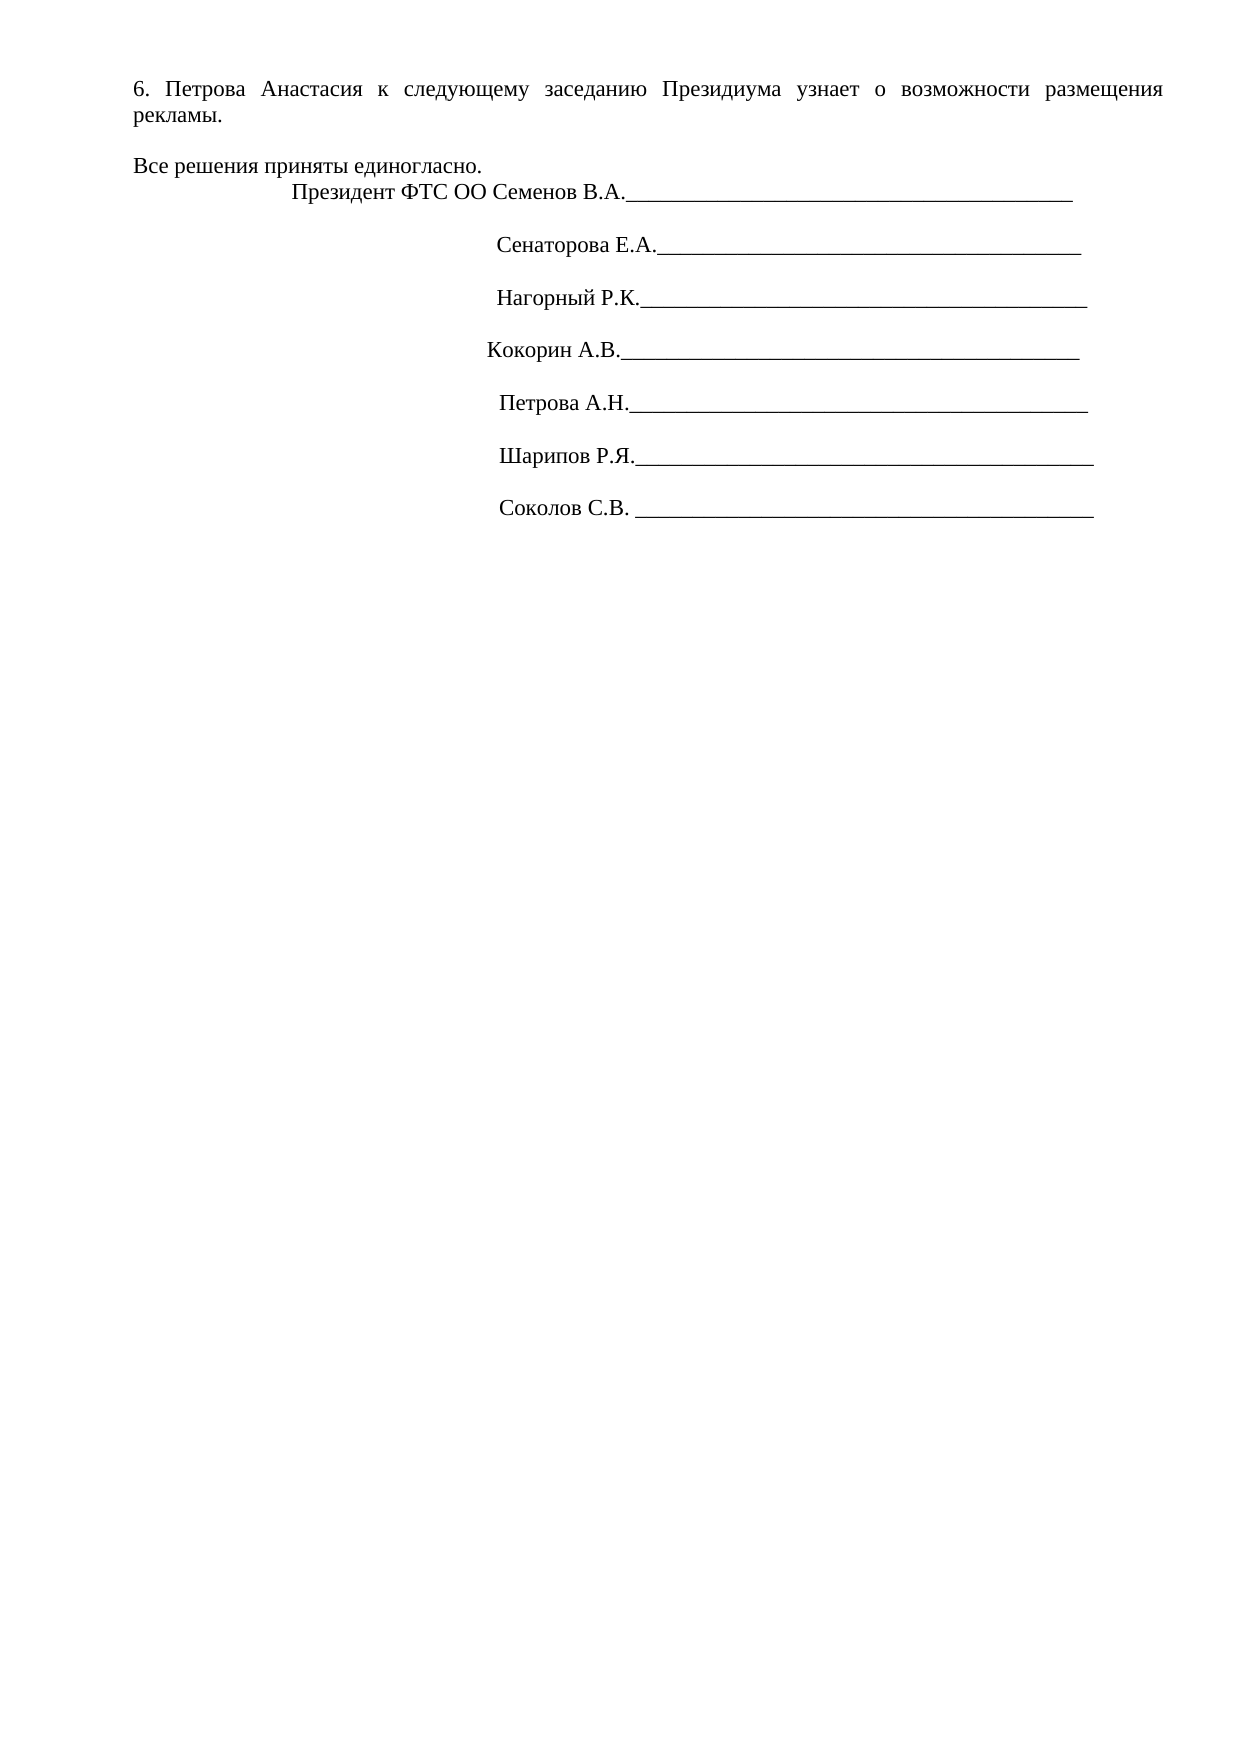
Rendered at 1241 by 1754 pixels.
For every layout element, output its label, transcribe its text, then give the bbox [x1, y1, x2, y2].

table_header [1208, 178, 1240, 204]
text Соколов С.В. ________________________________________ [133, 494, 1165, 521]
text Нагорный Р.К._______________________________________ [133, 283, 1165, 310]
text Кокорин А.В.________________________________________ [133, 336, 1165, 363]
text 6. Петрова Анастасия к следующему заседанию Президиума узнает о возможности размещения рекламы. [133, 75, 1165, 128]
text Сенаторова Е.А._____________________________________ [133, 231, 1165, 257]
text Петрова А.Н.________________________________________ [133, 389, 1165, 415]
text Шарипов Р.Я.________________________________________ [133, 442, 1165, 468]
text Все решения приняты единогласно. [133, 152, 1165, 178]
table_header Президент ФТС ОО Семенов В.А._______________________________________ [177, 178, 1208, 204]
